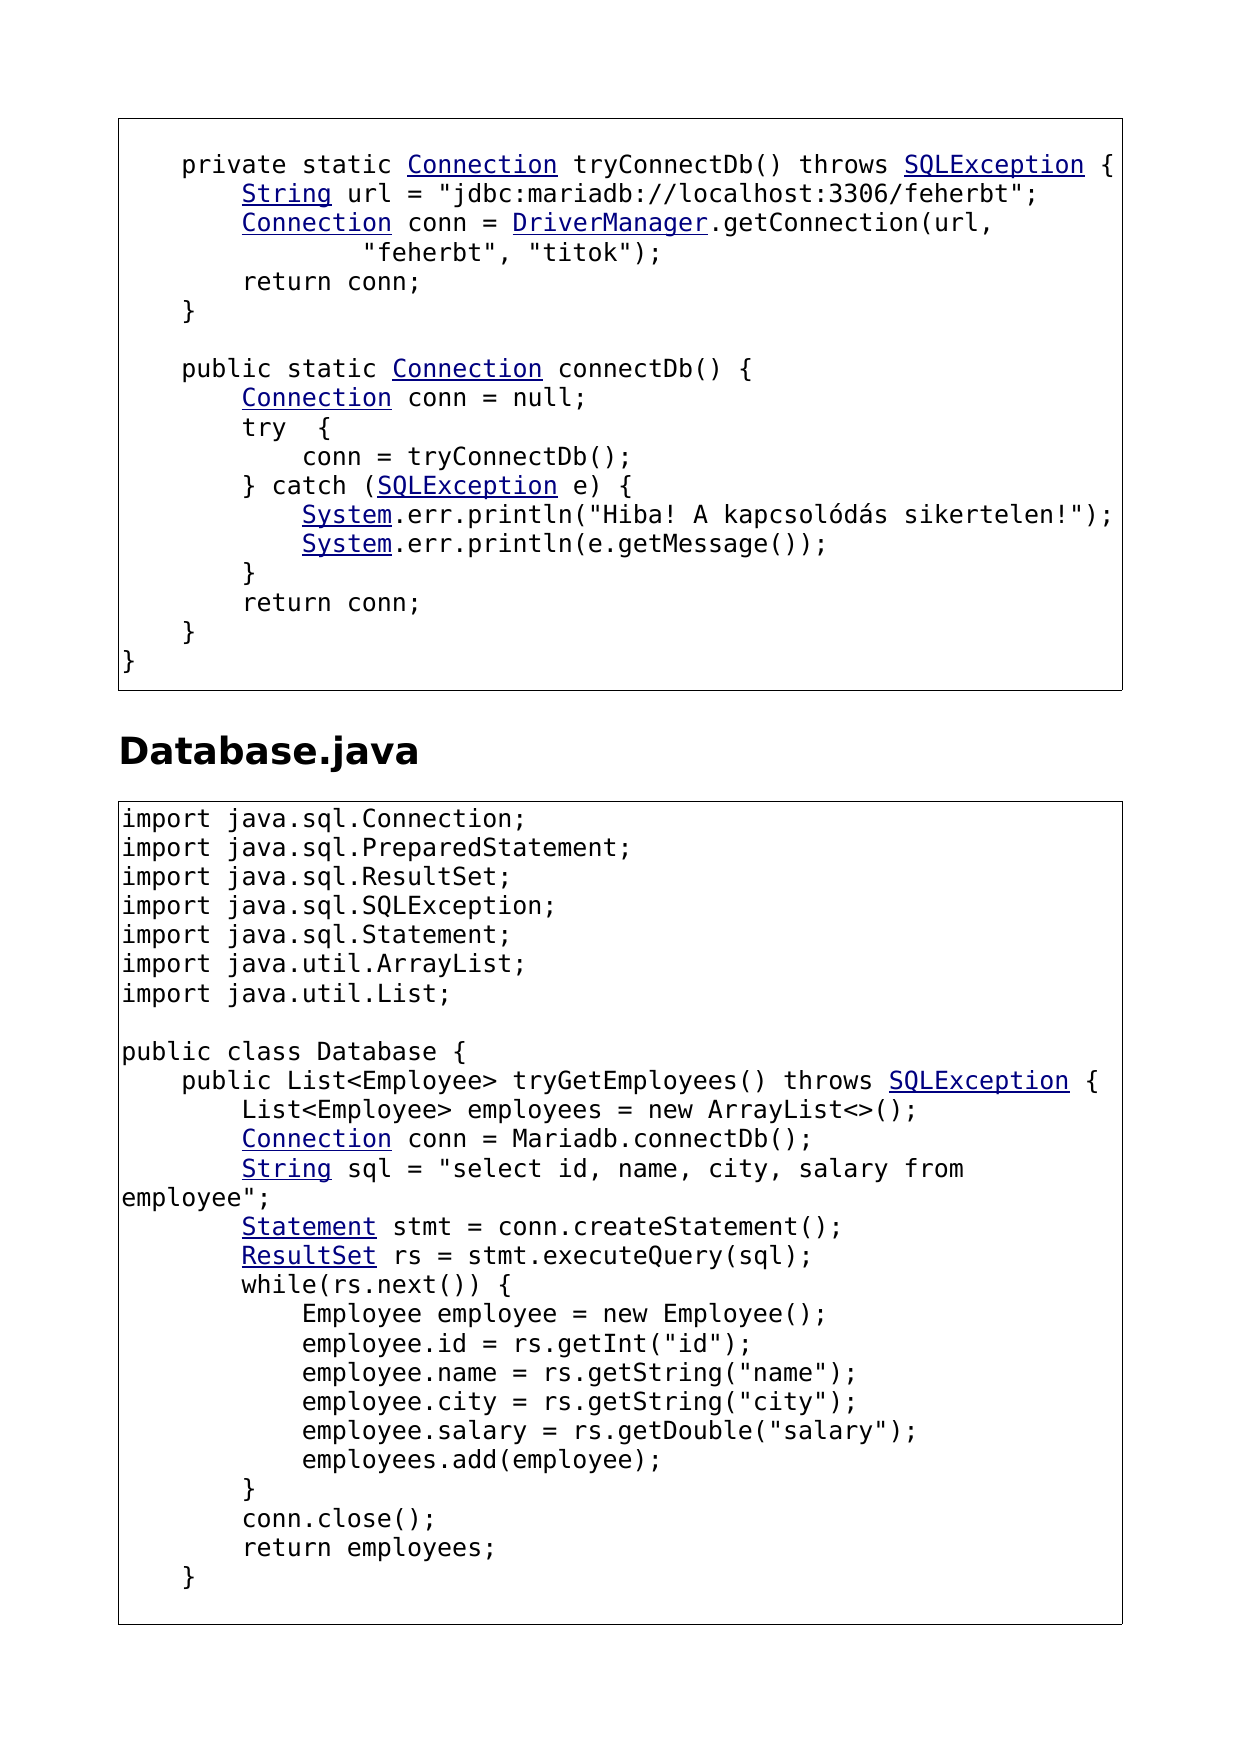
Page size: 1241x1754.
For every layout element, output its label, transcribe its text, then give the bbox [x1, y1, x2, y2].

table_header import java.sql.Connection; import java.sql.PreparedStatement; import java.sql.ResultSet; import java.sql.SQLException; import java.sql.Statement; import java.util.ArrayList; import java.util.List; public class Database { public List<Employee> tryGetEmployees() throws SQLException { List<Employee> employees = new ArrayList<>(); Connection conn = Mariadb.connectDb(); String sql = "select id, name, city, salary from employee"; Statement stmt = conn.createStatement(); ResultSet rs = stmt.executeQuery(sql); while(rs.next()) { Employee employee = new Employee(); employee.id = rs.getInt("id"); employee.name = rs.getString("name"); employee.city = rs.getString("city"); employee.salary = rs.getDouble("salary"); employees.add(employee); } conn.close(); return employees; } [119, 802, 1122, 1623]
table_header private static Connection tryConnectDb() throws SQLException { String url = "jdbc:mariadb://localhost:3306/feherbt"; Connection conn = DriverManager.getConnection(url, "feherbt", "titok"); return conn; } public static Connection connectDb() { Connection conn = null; try { conn = tryConnectDb(); } catch (SQLException e) { System.err.println("Hiba! A kapcsolódás sikertelen!"); System.err.println(e.getMessage()); } return conn; } } [119, 119, 1122, 690]
subtitle Database.java [118, 730, 1122, 773]
